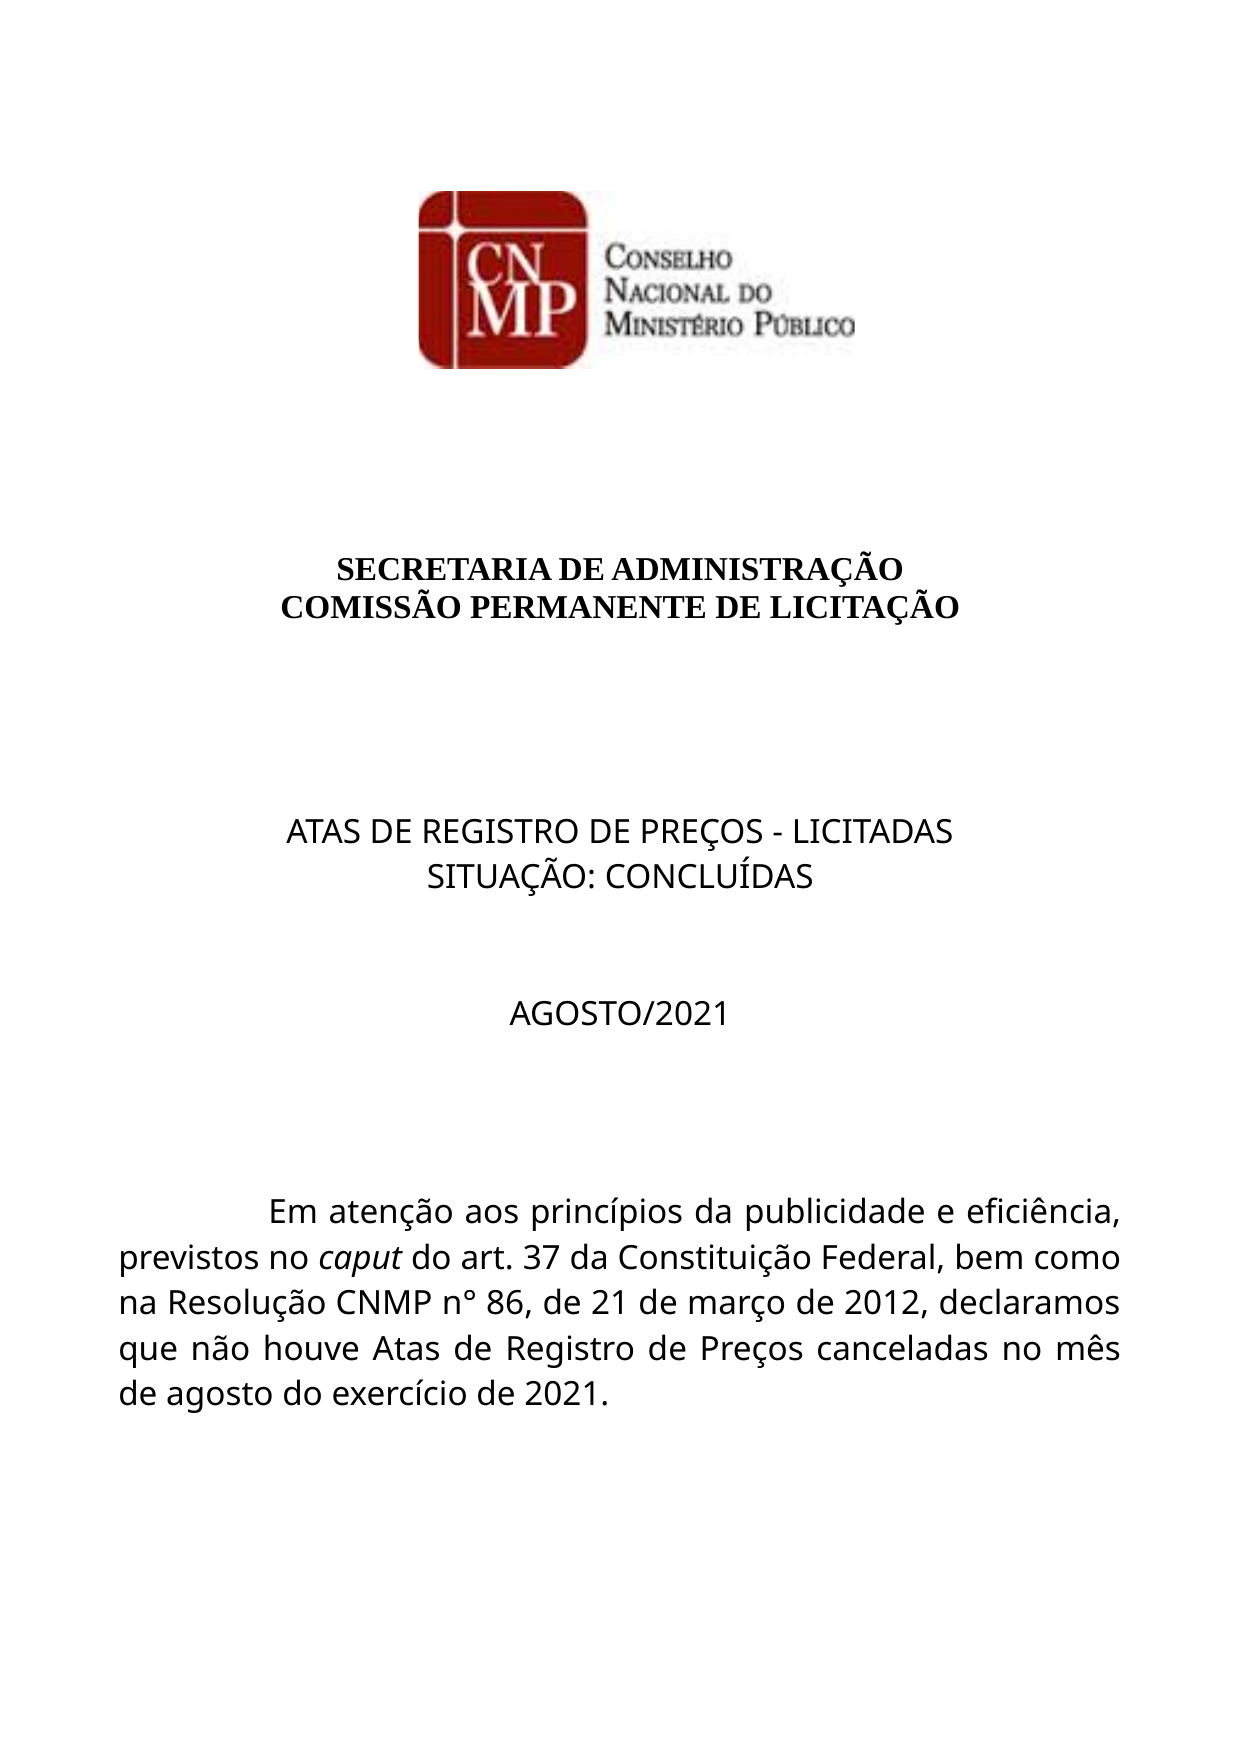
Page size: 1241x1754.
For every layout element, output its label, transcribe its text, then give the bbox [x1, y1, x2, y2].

text ATAS DE REGISTRO DE PREÇOS - LICITADAS [118, 808, 1122, 853]
text SECRETARIA DE ADMINISTRAÇÃO [118, 549, 1122, 588]
text COMISSÃO PERMANENTE DE LICITAÇÃO [118, 588, 1122, 626]
text AGOSTO/2021 [118, 989, 1122, 1035]
text Em atenção aos princípios da publicidade e eficiência, previstos no caput do art. 37 da Constituição Federal, bem como na Resolução CNMP n° 86, de 21 de março de 2012, declaramos que não houve Atas de Registro de Preços canceladas no mês de agosto do exercício de 2021. [118, 1188, 1122, 1415]
text SITUAÇÃO: CONCLUÍDAS [118, 853, 1122, 898]
